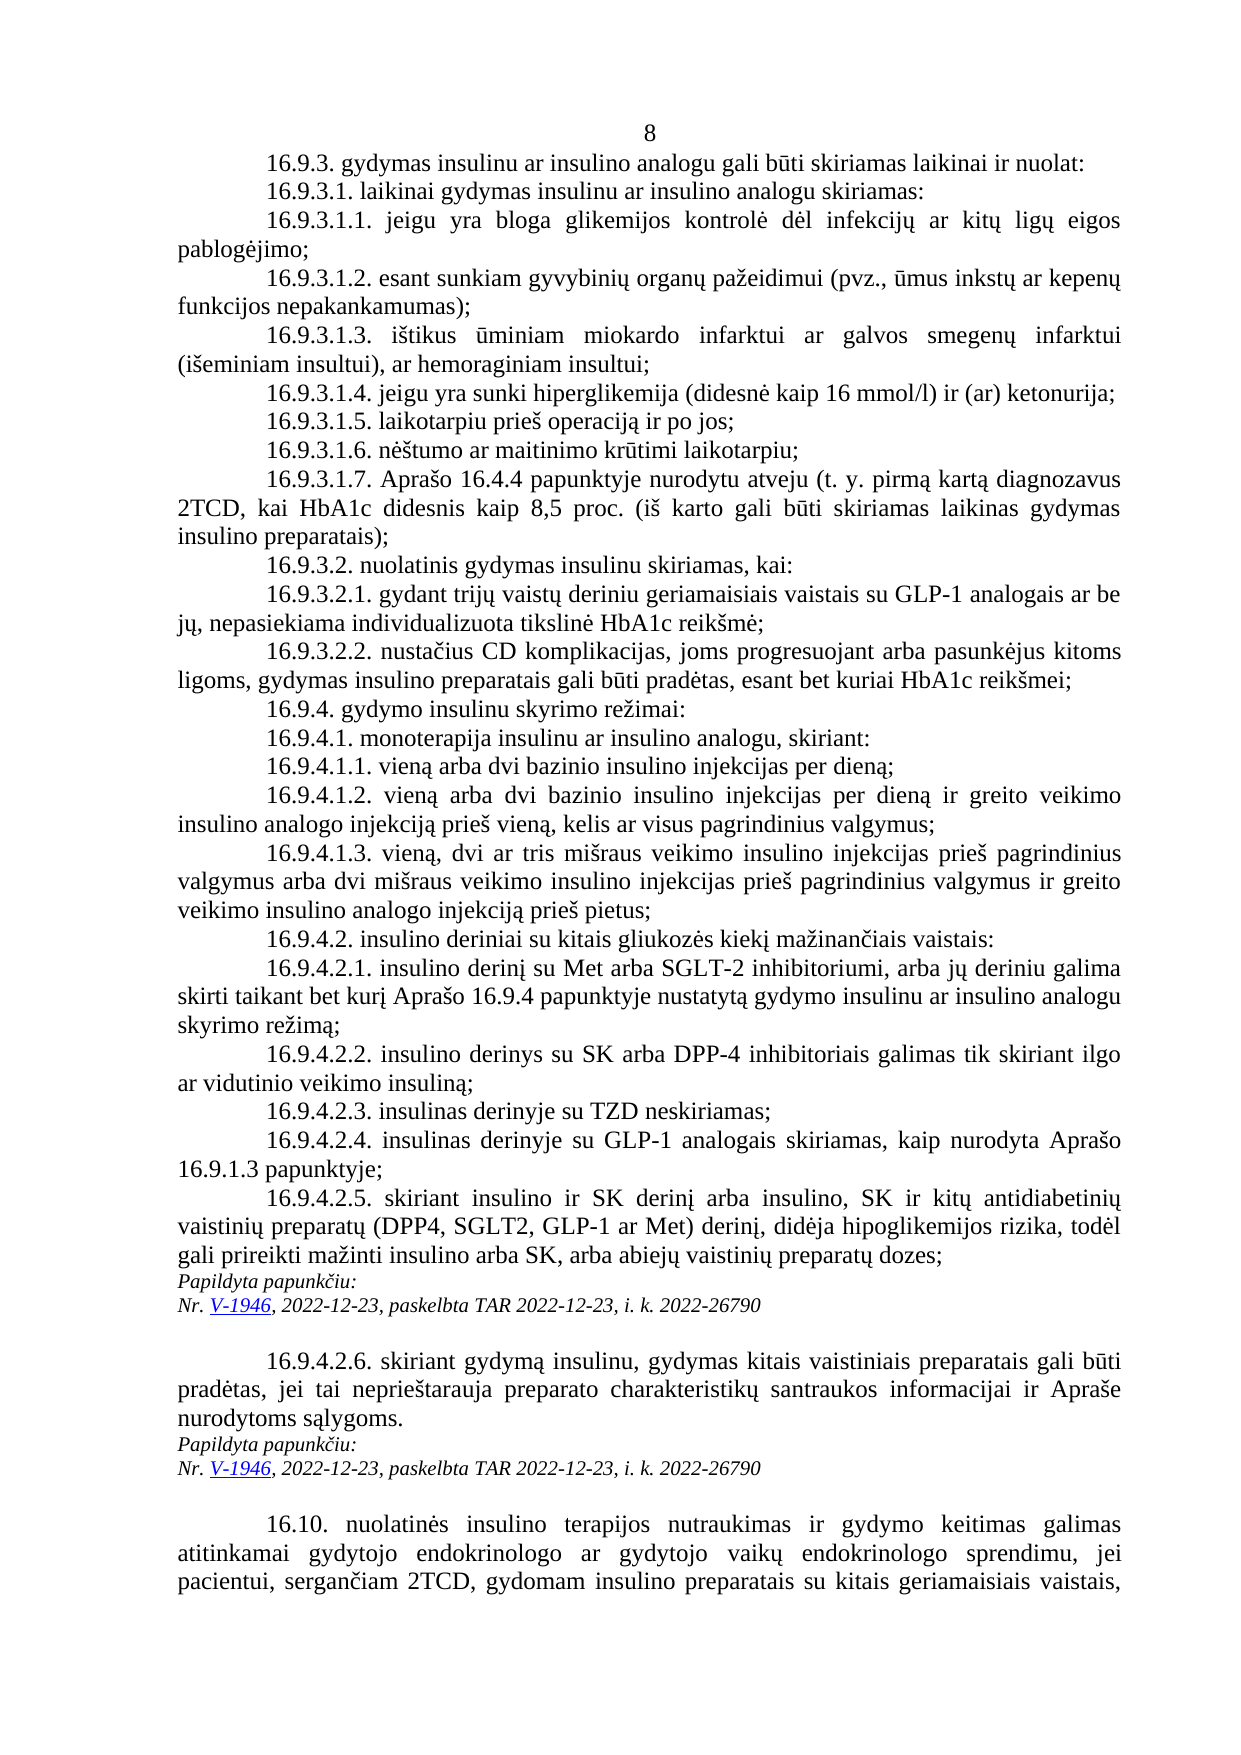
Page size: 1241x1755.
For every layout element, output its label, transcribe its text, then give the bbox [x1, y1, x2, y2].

text 16.9.4.2.4. insulinas derinyje su GLP-1 analogais skiriamas, kaip nurodyta Aprašo 16.9.1.3 papunktyje; [177, 1125, 1122, 1183]
text 16.9.3.1.4. jeigu yra sunki hiperglikemija (didesnė kaip 16 mmol/l) ir (ar) ketonurija; [177, 378, 1122, 406]
text 16.9.3.1.2. esant sunkiam gyvybinių organų pažeidimui (pvz., ūmus inkstų ar kepenų funkcijos nepakankamumas); [177, 263, 1122, 320]
text Papildyta papunkčiu: [177, 1432, 1122, 1456]
text 16.9.3.2. nuolatinis gydymas insulinu skiriamas, kai: [177, 550, 1122, 579]
text 16.9.3.1.1. jeigu yra bloga glikemijos kontrolė dėl infekcijų ar kitų ligų eigos pablogėjimo; [177, 205, 1122, 263]
text 16.9.3.1.6. nėštumo ar maitinimo krūtimi laikotarpiu; [177, 435, 1122, 464]
text 16.9.3. gydymas insulinu ar insulino analogu gali būti skiriamas laikinai ir nuolat: [177, 148, 1122, 176]
text 16.9.4. gydymo insulinu skyrimo režimai: [177, 694, 1122, 723]
text 16.9.4.2.3. insulinas derinyje su TZD neskiriamas; [177, 1096, 1122, 1125]
text 16.9.4.1.1. vieną arba dvi bazinio insulino injekcijas per dieną; [177, 751, 1122, 780]
text Papildyta papunkčiu: [177, 1269, 1122, 1293]
text 16.10. nuolatinės insulino terapijos nutraukimas ir gydymo keitimas galimas atitinkamai gydytojo endokrinologo ar gydytojo vaikų endokrinologo sprendimu, jei pacientui, sergančiam 2TCD, gydomam insulino preparatais su kitais geriamaisiais vaistais, [177, 1509, 1122, 1595]
text 16.9.4.2. insulino deriniai su kitais gliukozės kiekį mažinančiais vaistais: [177, 924, 1122, 953]
text Nr. V-1946, 2022-12-23, paskelbta TAR 2022-12-23, i. k. 2022-26790 [177, 1293, 1122, 1317]
text 16.9.4.1.3. vieną, dvi ar tris mišraus veikimo insulino injekcijas prieš pagrindinius valgymus arba dvi mišraus veikimo insulino injekcijas prieš pagrindinius valgymus ir greito veikimo insulino analogo injekciją prieš pietus; [177, 838, 1122, 924]
text 16.9.3.1.7. Aprašo 16.4.4 papunktyje nurodytu atveju (t. y. pirmą kartą diagnozavus 2TCD, kai HbA1c didesnis kaip 8,5 proc. (iš karto gali būti skiriamas laikinas gydymas insulino preparatais); [177, 464, 1122, 550]
text 16.9.4.2.5. skiriant insulino ir SK derinį arba insulino, SK ir kitų antidiabetinių vaistinių preparatų (DPP4, SGLT2, GLP-1 ar Met) derinį, didėja hipoglikemijos rizika, todėl gali prireikti mažinti insulino arba SK, arba abiejų vaistinių preparatų dozes; [177, 1183, 1122, 1269]
text 16.9.3.1. laikinai gydymas insulinu ar insulino analogu skiriamas: [177, 176, 1122, 205]
text Nr. V-1946, 2022-12-23, paskelbta TAR 2022-12-23, i. k. 2022-26790 [177, 1456, 1122, 1480]
text 16.9.4.2.6. skiriant gydymą insulinu, gydymas kitais vaistiniais preparatais gali būti pradėtas, jei tai neprieštarauja preparato charakteristikų santraukos informacijai ir Apraše nurodytoms sąlygoms. [177, 1346, 1122, 1432]
text 16.9.4.1. monoterapija insulinu ar insulino analogu, skiriant: [177, 723, 1122, 751]
text 16.9.3.2.2. nustačius CD komplikacijas, joms progresuojant arba pasunkėjus kitoms ligoms, gydymas insulino preparatais gali būti pradėtas, esant bet kuriai HbA1c reikšmei; [177, 636, 1122, 694]
text 16.9.4.1.2. vieną arba dvi bazinio insulino injekcijas per dieną ir greito veikimo insulino analogo injekciją prieš vieną, kelis ar visus pagrindinius valgymus; [177, 780, 1122, 838]
text 16.9.3.2.1. gydant trijų vaistų deriniu geriamaisiais vaistais su GLP-1 analogais ar be jų, nepasiekiama individualizuota tikslinė HbA1c reikšmė; [177, 579, 1122, 636]
text 16.9.4.2.1. insulino derinį su Met arba SGLT-2 inhibitoriumi, arba jų deriniu galima skirti taikant bet kurį Aprašo 16.9.4 papunktyje nustatytą gydymo insulinu ar insulino analogu skyrimo režimą; [177, 953, 1122, 1039]
text 16.9.3.1.3. ištikus ūminiam miokardo infarktui ar galvos smegenų infarktui (išeminiam insultui), ar hemoraginiam insultui; [177, 320, 1122, 378]
text 16.9.3.1.5. laikotarpiu prieš operaciją ir po jos; [177, 406, 1122, 435]
text 16.9.4.2.2. insulino derinys su SK arba DPP-4 inhibitoriais galimas tik skiriant ilgo ar vidutinio veikimo insuliną; [177, 1039, 1122, 1096]
